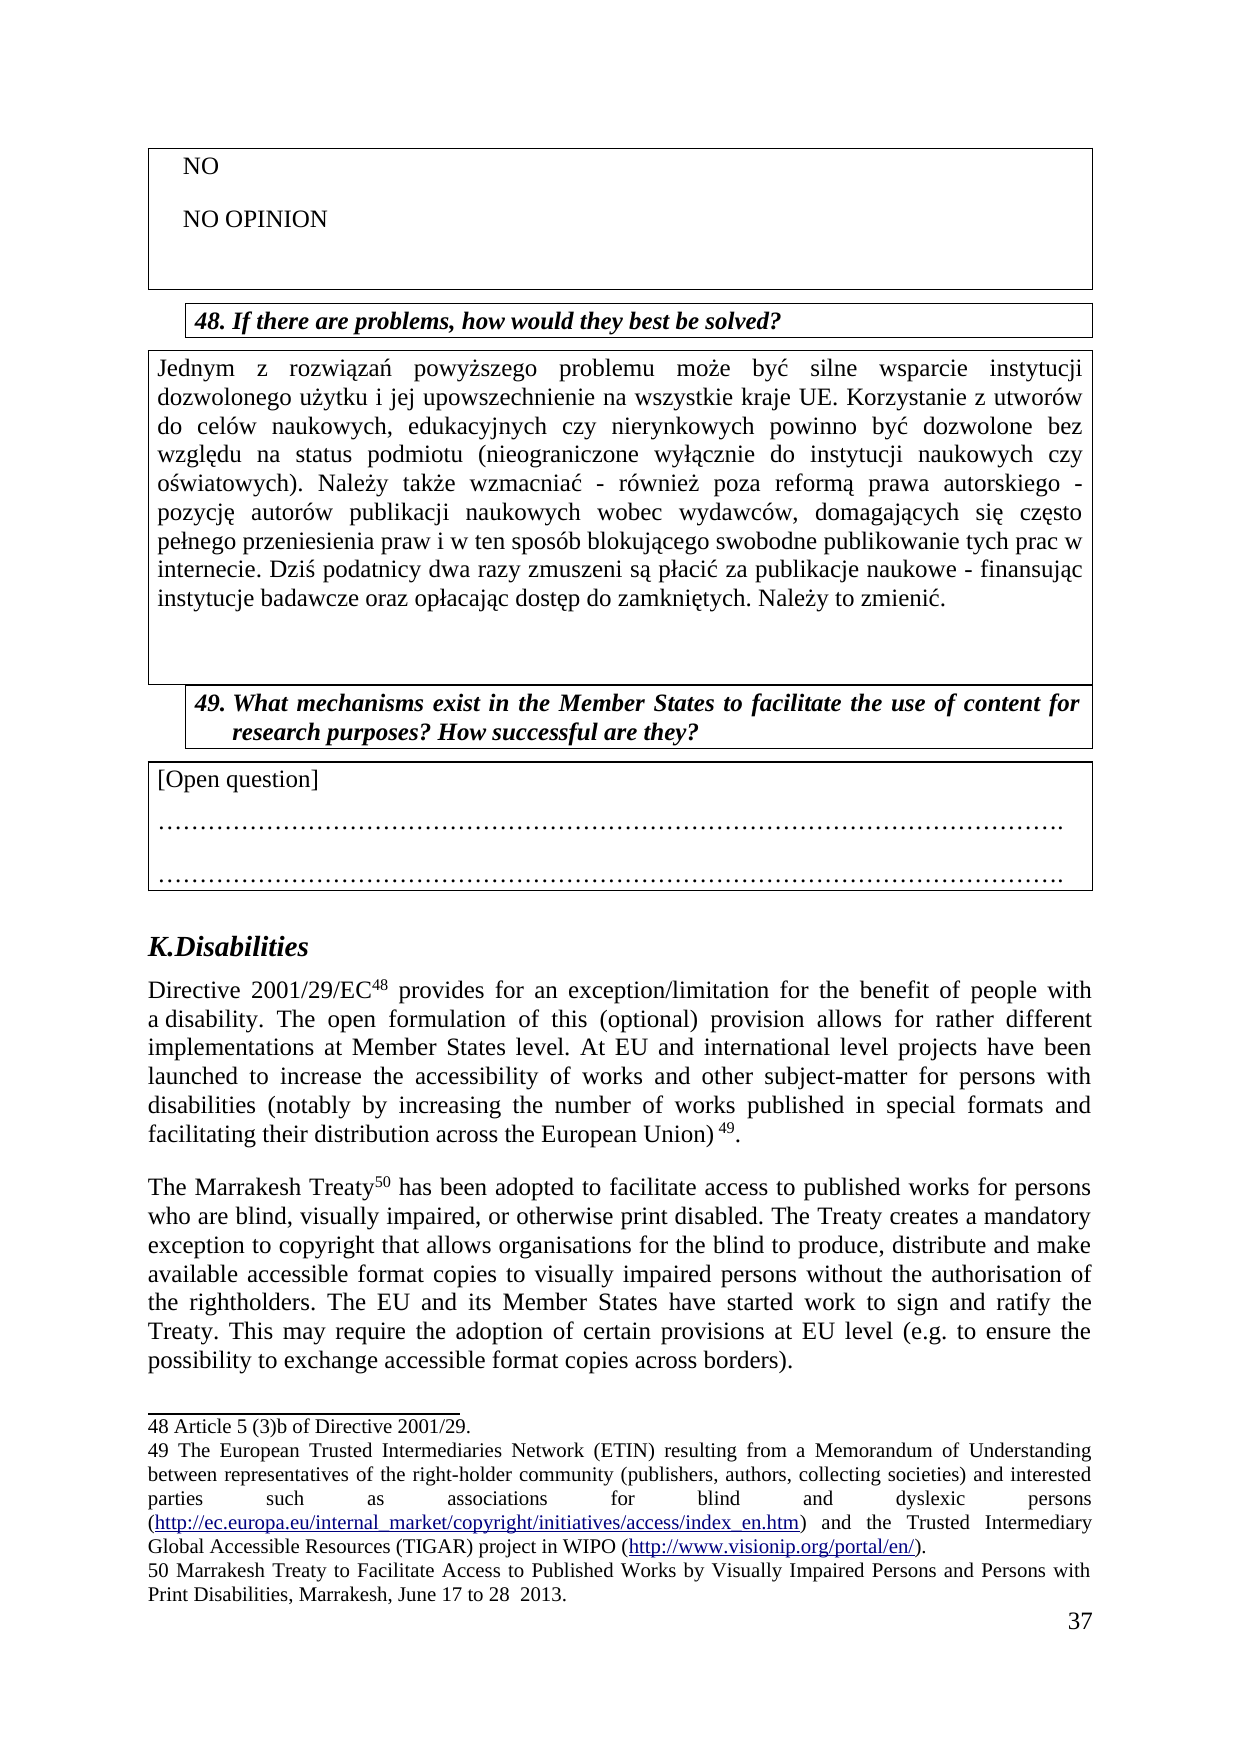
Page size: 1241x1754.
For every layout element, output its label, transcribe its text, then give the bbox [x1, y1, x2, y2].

text Directive 2001/29/EC provides for an exception/limitation for the benefit of people with a disability. The open formulation of this (optional) provision allows for rather different implementations at Member States level. At EU and international level projects have been launched to increase the accessibility of works and other subject-matter for persons with disabilities (notably by increasing the number of works published in special formats and facilitating their distribution across the European Union) . [148, 975, 1093, 1147]
text ………………………………………………………………………………………………. [149, 856, 1092, 890]
text The European Trusted Intermediaries Network (ETIN) resulting from a Memorandum of Understanding between representatives of the right-holder community (publishers, authors, collecting societies) and interested parties such as associations for blind and dyslexic persons (http://ec.europa.eu/internal_market/copyright/initiatives/access/index_en.htm) and the Trusted Intermediary Global Accessible Resources (TIGAR) project in WIPO (http://www.visionip.org/portal/en/). [148, 1438, 1093, 1558]
text Jednym z rozwiązań powyższego problemu może być silne wsparcie instytucji dozwolonego użytku i jej upowszechnienie na wszystkie kraje UE. Korzystanie z utworów do celów naukowych, edukacyjnych czy nierynkowych powinno być dozwolone bez względu na status podmiotu (nieograniczone wyłącznie do instytucji naukowych czy oświatowych). Należy także wzmacniać - również poza reformą prawa autorskiego - pozycję autorów publikacji naukowych wobec wydawców, domagających się często pełnego przeniesienia praw i w ten sposób blokującego swobodne publikowanie tych prac w internecie. Dziś podatnicy dwa razy zmuszeni są płacić za publikacje naukowe - finansując instytucje badawcze oraz opłacając dostęp do zamkniętych. Należy to zmienić. [149, 351, 1092, 612]
text ………………………………………………………………………………………………. [149, 803, 1092, 834]
text Article 5 (3)b of Directive 2001/29. [148, 1414, 1093, 1438]
text Marrakesh Treaty to Facilitate Access to Published Works by Visually Impaired Persons and Persons with Print Disabilities, Marrakesh, June 17 to 28 2013. [148, 1558, 1093, 1606]
text  NO OPINION [149, 201, 1092, 233]
text The Marrakesh Treaty has been adopted to facilitate access to published works for persons who are blind, visually impaired, or otherwise print disabled. The Treaty creates a mandatory exception to copyright that allows organisations for the blind to produce, distribute and make available accessible format copies to visually impaired persons without the authorisation of the rightholders. The EU and its Member States have started work to sign and ratify the Treaty. This may require the adoption of certain provisions at EU level (e.g. to ensure the possibility to exchange accessible format copies across borders). [148, 1172, 1093, 1374]
subtitle Disabilities [148, 929, 1093, 962]
text [Open question] [149, 763, 1092, 793]
list If there are problems, how would they best be solved? [186, 304, 1092, 337]
list What mechanisms exist in the Member States to facilitate the use of content for research purposes? How successful are they? [186, 686, 1092, 748]
text  NO [149, 149, 1092, 179]
